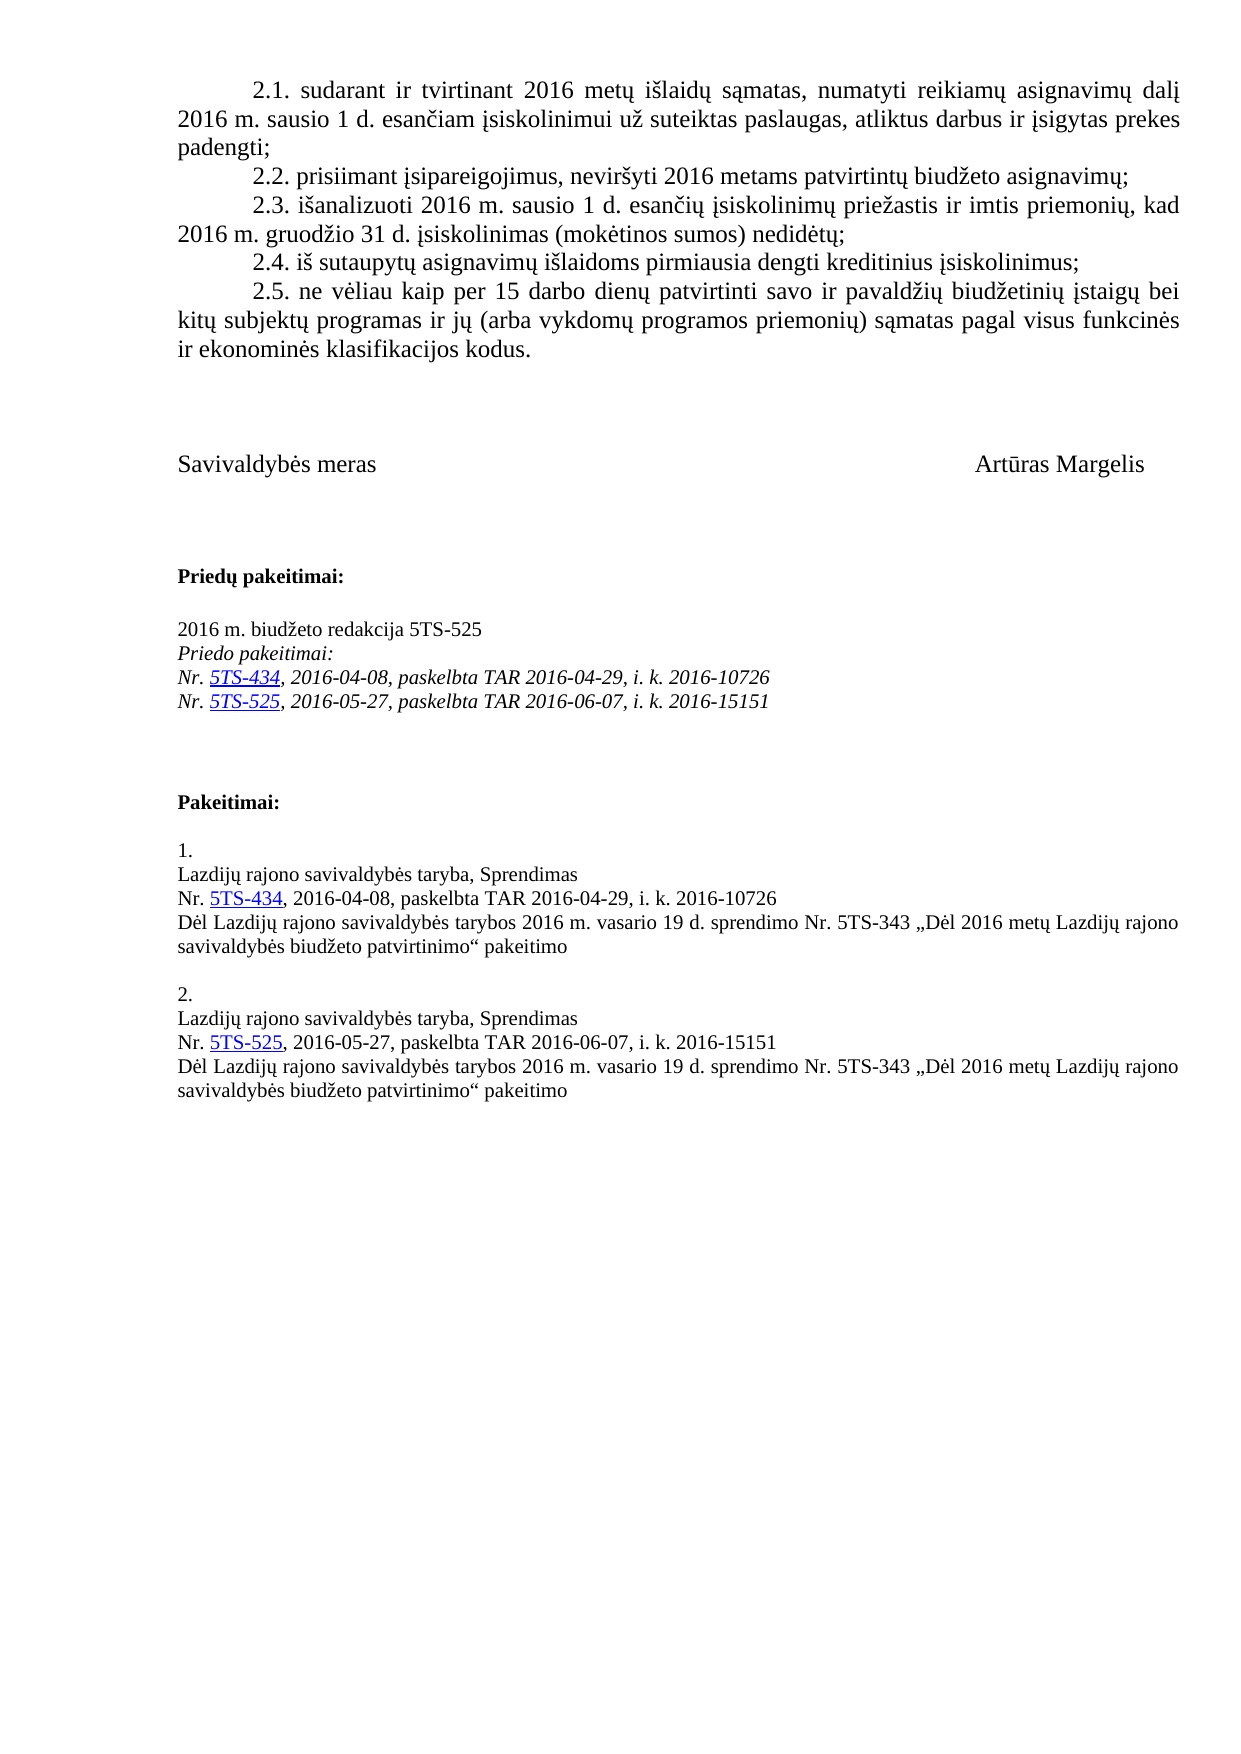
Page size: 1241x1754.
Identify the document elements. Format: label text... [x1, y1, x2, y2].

text Nr. 5TS-434, 2016-04-08, paskelbta TAR 2016-04-29, i. k. 2016-10726 [177, 665, 1181, 689]
text 1. [177, 838, 1181, 862]
text Dėl Lazdijų rajono savivaldybės tarybos 2016 m. vasario 19 d. sprendimo Nr. 5TS-343 „Dėl 2016 metų Lazdijų rajono savivaldybės biudžeto patvirtinimo“ pakeitimo [177, 910, 1181, 958]
text Nr. 5TS-434, 2016-04-08, paskelbta TAR 2016-04-29, i. k. 2016-10726 [177, 886, 1181, 910]
text 2.2. prisiimant įsipareigojimus, neviršyti 2016 metams patvirtintų biudžeto asignavimų; [177, 161, 1181, 190]
text Nr. 5TS-525, 2016-05-27, paskelbta TAR 2016-06-07, i. k. 2016-15151 [177, 1030, 1181, 1054]
text 2016 m. biudžeto redakcija 5TS-525 [177, 617, 1181, 641]
text Dėl Lazdijų rajono savivaldybės tarybos 2016 m. vasario 19 d. sprendimo Nr. 5TS-343 „Dėl 2016 metų Lazdijų rajono savivaldybės biudžeto patvirtinimo“ pakeitimo [177, 1054, 1181, 1102]
text 2. [177, 982, 1181, 1006]
text 2.3. išanalizuoti 2016 m. sausio 1 d. esančių įsiskolinimų priežastis ir imtis priemonių, kad 2016 m. gruodžio 31 d. įsiskolinimas (mokėtinos sumos) nedidėtų; [177, 190, 1181, 247]
text Lazdijų rajono savivaldybės taryba, Sprendimas [177, 1006, 1181, 1030]
text Savivaldybės meras Artūras Margelis [177, 449, 1181, 477]
text 2.5. ne vėliau kaip per 15 darbo dienų patvirtinti savo ir pavaldžių biudžetinių įstaigų bei kitų subjektų programas ir jų (arba vykdomų programos priemonių) sąmatas pagal visus funkcinės ir ekonominės klasifikacijos kodus. [177, 276, 1181, 362]
text 2.4. iš sutaupytų asignavimų išlaidoms pirmiausia dengti kreditinius įsiskolinimus; [177, 247, 1181, 276]
text Pakeitimai: [177, 790, 1181, 814]
text Lazdijų rajono savivaldybės taryba, Sprendimas [177, 862, 1181, 886]
text Priedų pakeitimai: [177, 564, 1181, 588]
text Nr. 5TS-525, 2016-05-27, paskelbta TAR 2016-06-07, i. k. 2016-15151 [177, 689, 1181, 713]
text Priedo pakeitimai: [177, 641, 1181, 665]
text 2.1. sudarant ir tvirtinant 2016 metų išlaidų sąmatas, numatyti reikiamų asignavimų dalį 2016 m. sausio 1 d. esančiam įsiskolinimui už suteiktas paslaugas, atliktus darbus ir įsigytas prekes padengti; [177, 75, 1181, 161]
